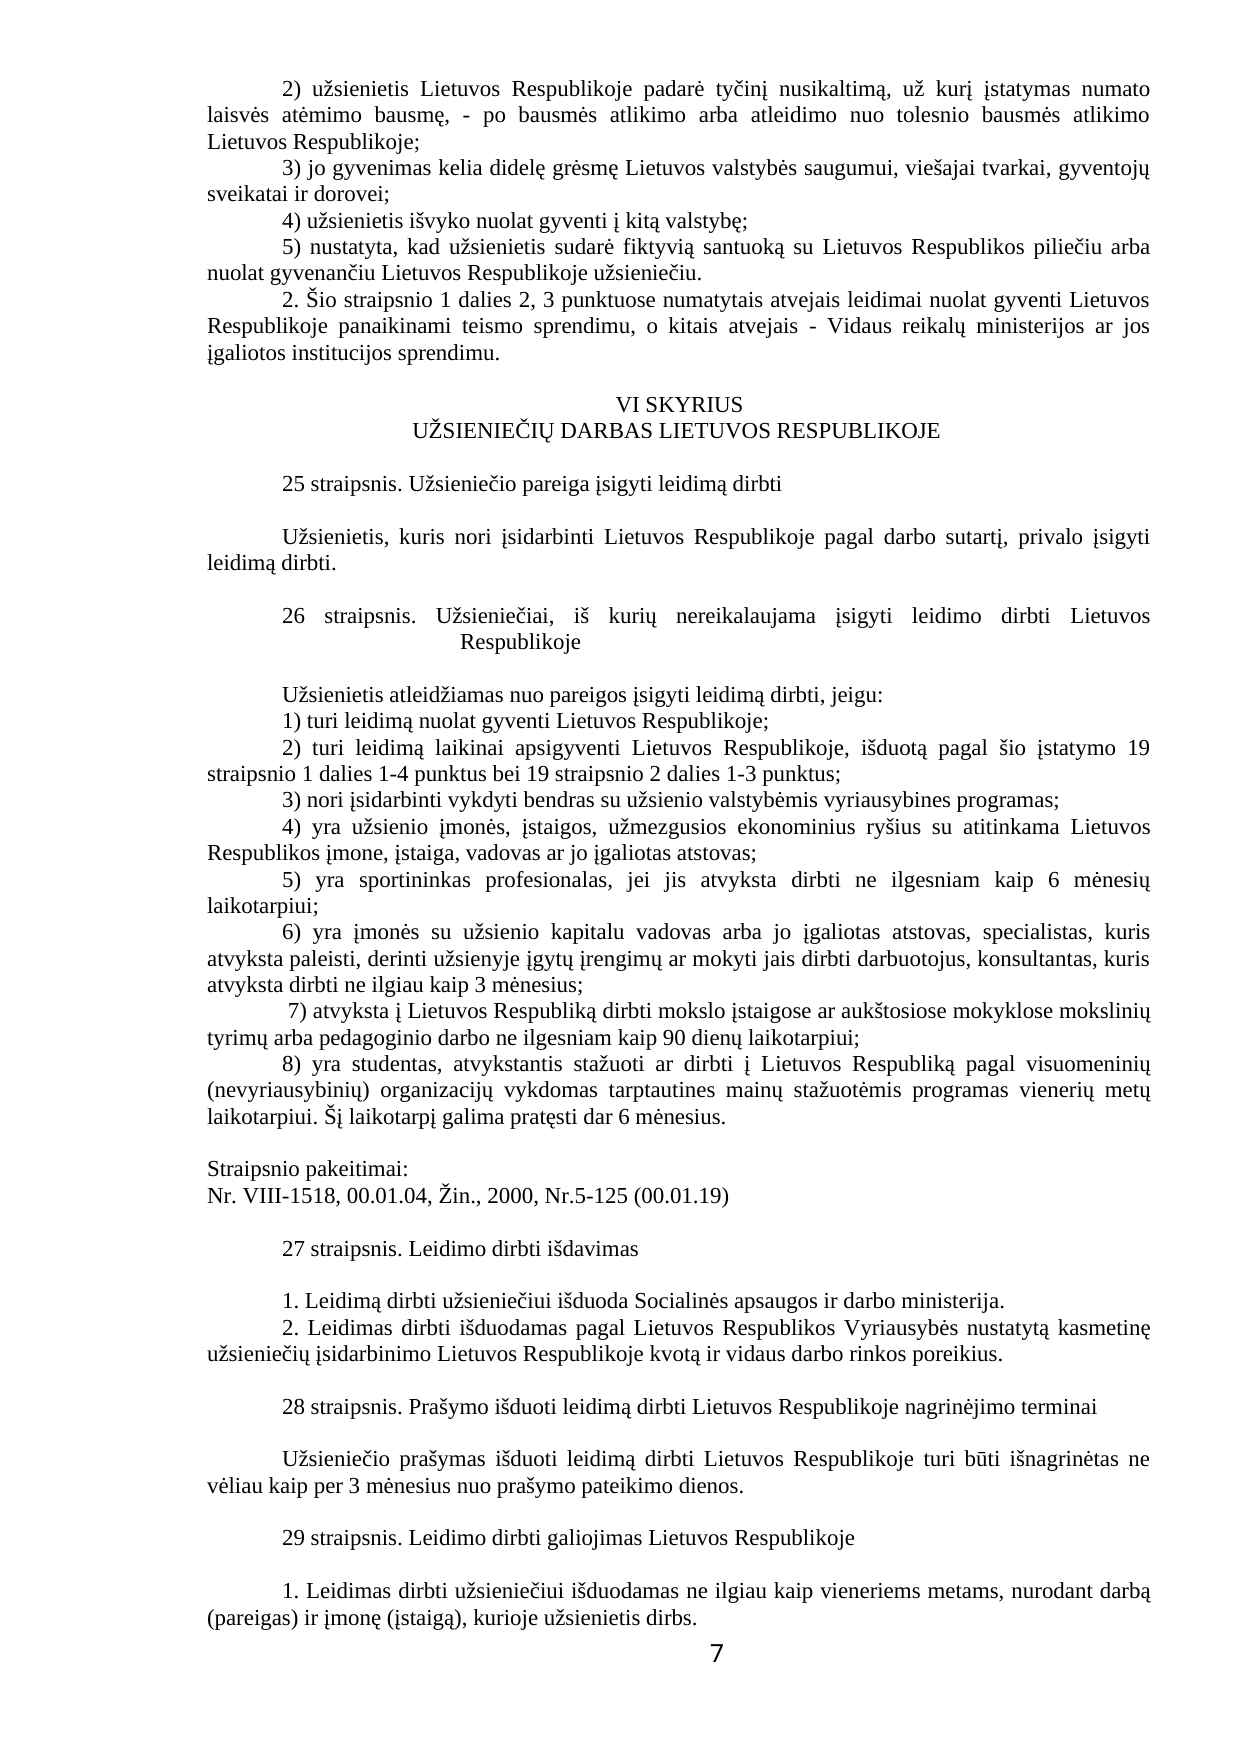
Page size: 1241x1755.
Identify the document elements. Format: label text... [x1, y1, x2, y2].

text 1. Leidimas dirbti užsieniečiui išduodamas ne ilgiau kaip vieneriems metams, nurodant darbą (pareigas) ir įmonę (įstaigą), kurioje užsienietis dirbs. [207, 1577, 1152, 1630]
text 3) jo gyvenimas kelia didelę grėsmę Lietuvos valstybės saugumui, viešajai tvarkai, gyventojų sveikatai ir dorovei; [207, 154, 1152, 207]
text 4) užsienietis išvyko nuolat gyventi į kitą valstybę; [207, 207, 1152, 233]
text 1) turi leidimą nuolat gyventi Lietuvos Respublikoje; [207, 707, 1152, 734]
text 5) yra sportininkas profesionalas, jei jis atvyksta dirbti ne ilgesniam kaip 6 mėnesių laikotarpiui; [207, 866, 1152, 918]
text 26 straipsnis. Užsieniečiai, iš kurių nereikalaujama įsigyti leidimo dirbti Lietuvos Respublikoje [282, 602, 1152, 655]
text 5) nustatyta, kad užsienietis sudarė fiktyvią santuoką su Lietuvos Respublikos piliečiu arba nuolat gyvenančiu Lietuvos Respublikoje užsieniečiu. [207, 233, 1152, 286]
text 3) nori įsidarbinti vykdyti bendras su užsienio valstybėmis vyriausybines programas; [207, 787, 1152, 813]
text 29 straipsnis. Leidimo dirbti galiojimas Lietuvos Respublikoje [207, 1524, 1152, 1551]
text 2) užsienietis Lietuvos Respublikoje padarė tyčinį nusikaltimą, už kurį įstatymas numato laisvės atėmimo bausmę, - po bausmės atlikimo arba atleidimo nuo tolesnio bausmės atlikimo Lietuvos Respublikoje; [207, 75, 1152, 154]
text 2. Leidimas dirbti išduodamas pagal Lietuvos Respublikos Vyriausybės nustatytą kasmetinę užsieniečių įsidarbinimo Lietuvos Respublikoje kvotą ir vidaus darbo rinkos poreikius. [207, 1314, 1152, 1366]
text Užsienietis, kuris nori įsidarbinti Lietuvos Respublikoje pagal darbo sutartį, privalo įsigyti leidimą dirbti. [207, 523, 1152, 576]
text Užsieniečio prašymas išduoti leidimą dirbti Lietuvos Respublikoje turi būti išnagrinėtas ne vėliau kaip per 3 mėnesius nuo prašymo pateikimo dienos. [207, 1445, 1152, 1498]
text VI SKYRIUS [207, 391, 1152, 418]
text 2. Šio straipsnio 1 dalies 2, 3 punktuose numatytais atvejais leidimai nuolat gyventi Lietuvos Respublikoje panaikinami teismo sprendimu, o kitais atvejais - Vidaus reikalų ministerijos ar jos įgaliotos institucijos sprendimu. [207, 286, 1152, 365]
text 6) yra įmonės su užsienio kapitalu vadovas arba jo įgaliotas atstovas, specialistas, kuris atvyksta paleisti, derinti užsienyje įgytų įrengimų ar mokyti jais dirbti darbuotojus, konsultantas, kuris atvyksta dirbti ne ilgiau kaip 3 mėnesius; [207, 918, 1152, 997]
text 25 straipsnis. Užsieniečio pareiga įsigyti leidimą dirbti [207, 470, 1152, 497]
text 27 straipsnis. Leidimo dirbti išdavimas [207, 1234, 1152, 1261]
text Užsienietis atleidžiamas nuo pareigos įsigyti leidimą dirbti, jeigu: [207, 681, 1152, 707]
text UŽSIENIEČIŲ DARBAS LIETUVOS RESPUBLIKOJE [207, 418, 1152, 444]
text 28 straipsnis. Prašymo išduoti leidimą dirbti Lietuvos Respublikoje nagrinėjimo terminai [282, 1393, 1152, 1419]
text 2) turi leidimą laikinai apsigyventi Lietuvos Respublikoje, išduotą pagal šio įstatymo 19 straipsnio 1 dalies 1-4 punktus bei 19 straipsnio 2 dalies 1-3 punktus; [207, 734, 1152, 787]
text 4) yra užsienio įmonės, įstaigos, užmezgusios ekonominius ryšius su atitinkama Lietuvos Respublikos įmone, įstaiga, vadovas ar jo įgaliotas atstovas; [207, 813, 1152, 866]
text 1. Leidimą dirbti užsieniečiui išduoda Socialinės apsaugos ir darbo ministerija. [207, 1287, 1152, 1314]
text 7) atvyksta į Lietuvos Respubliką dirbti mokslo įstaigose ar aukštosiose mokyklose mokslinių tyrimų arba pedagoginio darbo ne ilgesniam kaip 90 dienų laikotarpiui; [207, 997, 1152, 1050]
text 8) yra studentas, atvykstantis stažuoti ar dirbti į Lietuvos Respubliką pagal visuomeninių (nevyriausybinių) organizacijų vykdomas tarptautines mainų stažuotėmis programas vienerių metų laikotarpiui. Šį laikotarpį galima pratęsti dar 6 mėnesius. [207, 1050, 1152, 1129]
text Straipsnio pakeitimai: [207, 1156, 1152, 1182]
text Nr. VIII-1518, 00.01.04, Žin., 2000, Nr.5-125 (00.01.19) [207, 1182, 1152, 1208]
